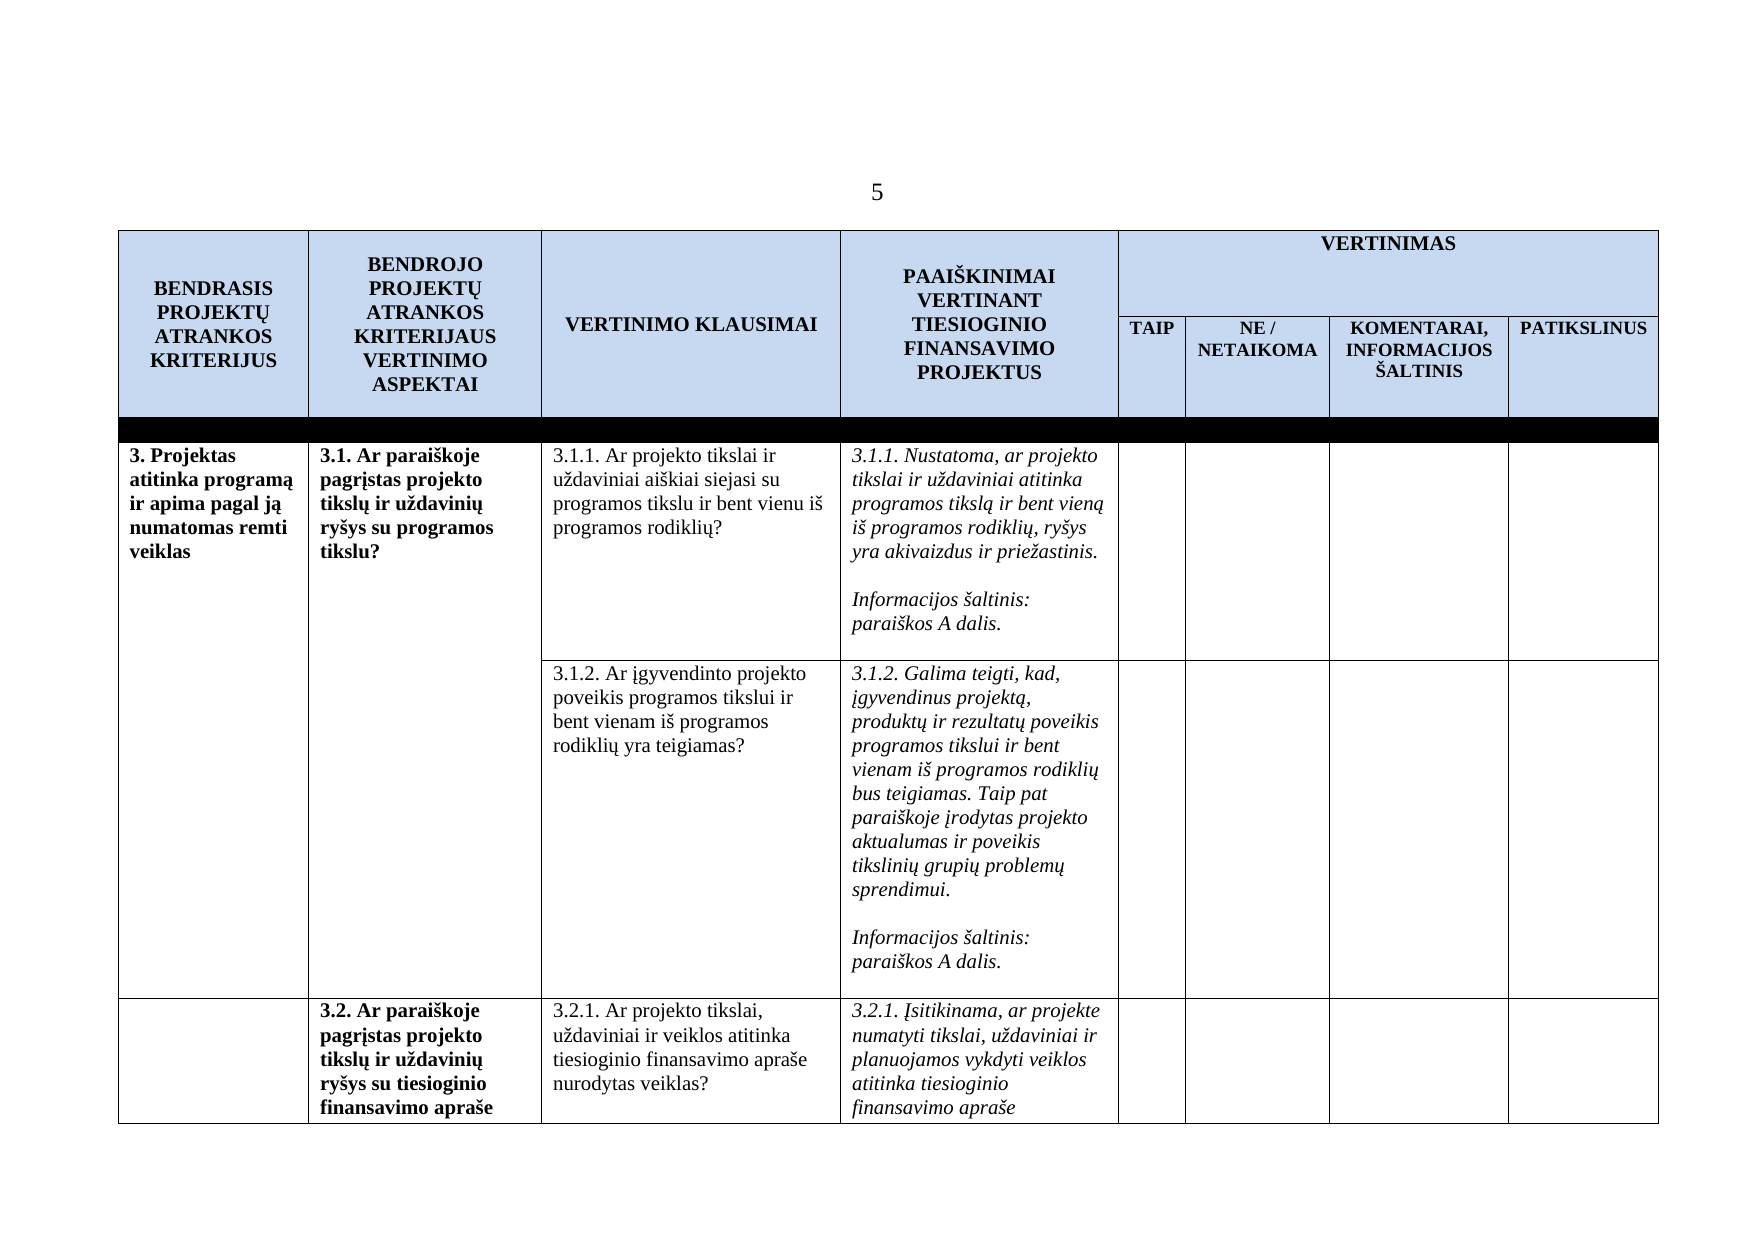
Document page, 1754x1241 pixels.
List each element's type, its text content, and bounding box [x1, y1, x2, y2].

table_cell [1330, 661, 1508, 997]
table_cell [1186, 661, 1329, 997]
table_header VERTINIMO KLAUSIMAI [542, 231, 840, 417]
table_cell 3.1.1. Nustatoma, ar projekto tikslai ir uždaviniai atitinka programos tikslą ir bent vieną iš programos rodiklių, ryšys yra akivaizdus ir priežastinis. Informacijos šaltinis: paraiškos A dalis. [841, 443, 1118, 659]
table_cell [1119, 418, 1185, 442]
table_cell [1186, 999, 1329, 1123]
table_cell [1119, 999, 1185, 1123]
table_cell TAIP [1119, 317, 1185, 417]
table_cell [119, 999, 308, 1123]
table_cell 3.2.1. Įsitikinama, ar projekte numatyti tikslai, uždaviniai ir planuojamos vykdyti veiklos atitinka tiesioginio finansavimo apraše [841, 999, 1118, 1123]
table_cell [1330, 418, 1508, 442]
table_cell 3.1.1. Ar projekto tikslai ir uždaviniai aiškiai siejasi su programos tikslu ir bent vienu iš programos rodiklių? [542, 443, 840, 659]
table_cell [309, 418, 541, 442]
table_cell [1330, 999, 1508, 1123]
table_cell [119, 418, 308, 442]
table_cell 3.2. Ar paraiškoje pagrįstas projekto tikslų ir uždavinių ryšys su tiesioginio finansavimo apraše [309, 999, 541, 1123]
table_cell [1330, 443, 1508, 659]
table_cell [1509, 661, 1658, 997]
table_cell 3. Projektas atitinka programą ir apima pagal ją numatomas remti veiklas [119, 443, 308, 997]
table_cell [1186, 418, 1329, 442]
table_cell [542, 418, 840, 442]
table_cell [841, 418, 1118, 442]
table_cell [1186, 443, 1329, 659]
table_cell 3.1.2. Galima teigti, kad, įgyvendinus projektą, produktų ir rezultatų poveikis programos tikslui ir bent vienam iš programos rodiklių bus teigiamas. Taip pat paraiškoje įrodytas projekto aktualumas ir poveikis tikslinių grupių problemų sprendimui. Informacijos šaltinis: paraiškos A dalis. [841, 661, 1118, 997]
table_cell NE / NETAIKOMA [1186, 317, 1329, 417]
table_header BENDRASIS PROJEKTŲ ATRANKOS KRITERIJUS [119, 231, 308, 417]
table_header PAAIŠKINIMAI VERTINANT TIESIOGINIO FINANSAVIMO PROJEKTUS [841, 231, 1118, 417]
table_cell 3.2.1. Ar projekto tikslai, uždaviniai ir veiklos atitinka tiesioginio finansavimo apraše nurodytas veiklas? [542, 999, 840, 1123]
table_cell [1119, 443, 1185, 659]
table_header BENDROJO PROJEKTŲ ATRANKOS KRITERIJAUS VERTINIMO ASPEKTAI [309, 231, 541, 417]
table_cell [1509, 443, 1658, 659]
table_header VERTINIMAS [1119, 231, 1658, 316]
table_cell PATIKSLINUS [1509, 317, 1658, 417]
table_cell KOMENTARAI, INFORMACIJOS ŠALTINIS [1330, 317, 1508, 417]
table_cell 3.1. Ar paraiškoje pagrįstas projekto tikslų ir uždavinių ryšys su programos tikslu? [309, 443, 541, 997]
table_cell 3.1.2. Ar įgyvendinto projekto poveikis programos tikslui ir bent vienam iš programos rodiklių yra teigiamas? [542, 661, 840, 997]
table_cell [1509, 418, 1658, 442]
table_cell [1509, 999, 1658, 1123]
table_cell [1119, 661, 1185, 997]
